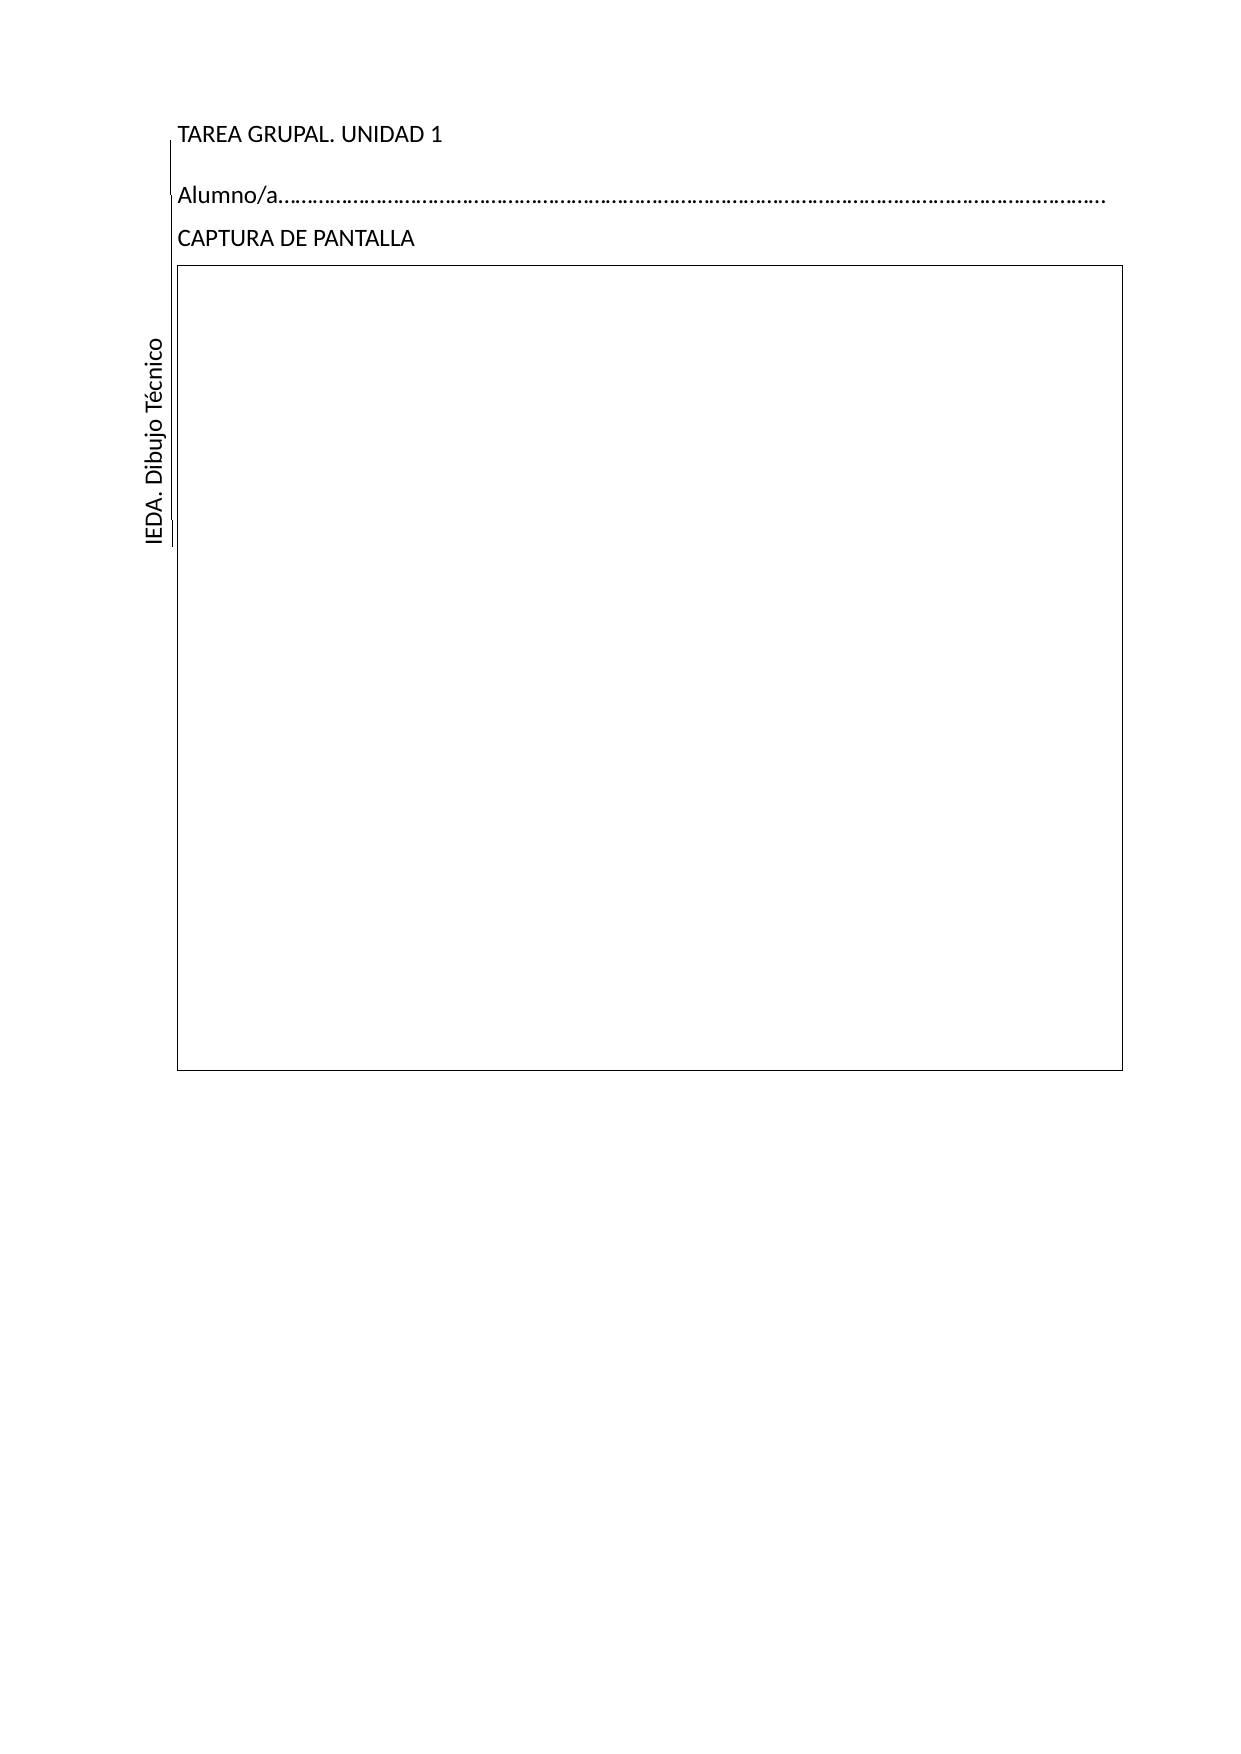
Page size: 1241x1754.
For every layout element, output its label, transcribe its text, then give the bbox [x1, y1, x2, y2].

text Alumno/a……………………………………………………………………………………………………………………………… [177, 179, 1122, 210]
text TAREA GRUPAL. UNIDAD 1 [177, 118, 1122, 149]
table_header [178, 266, 1122, 1070]
text CAPTURA DE PANTALLA [177, 222, 1122, 253]
